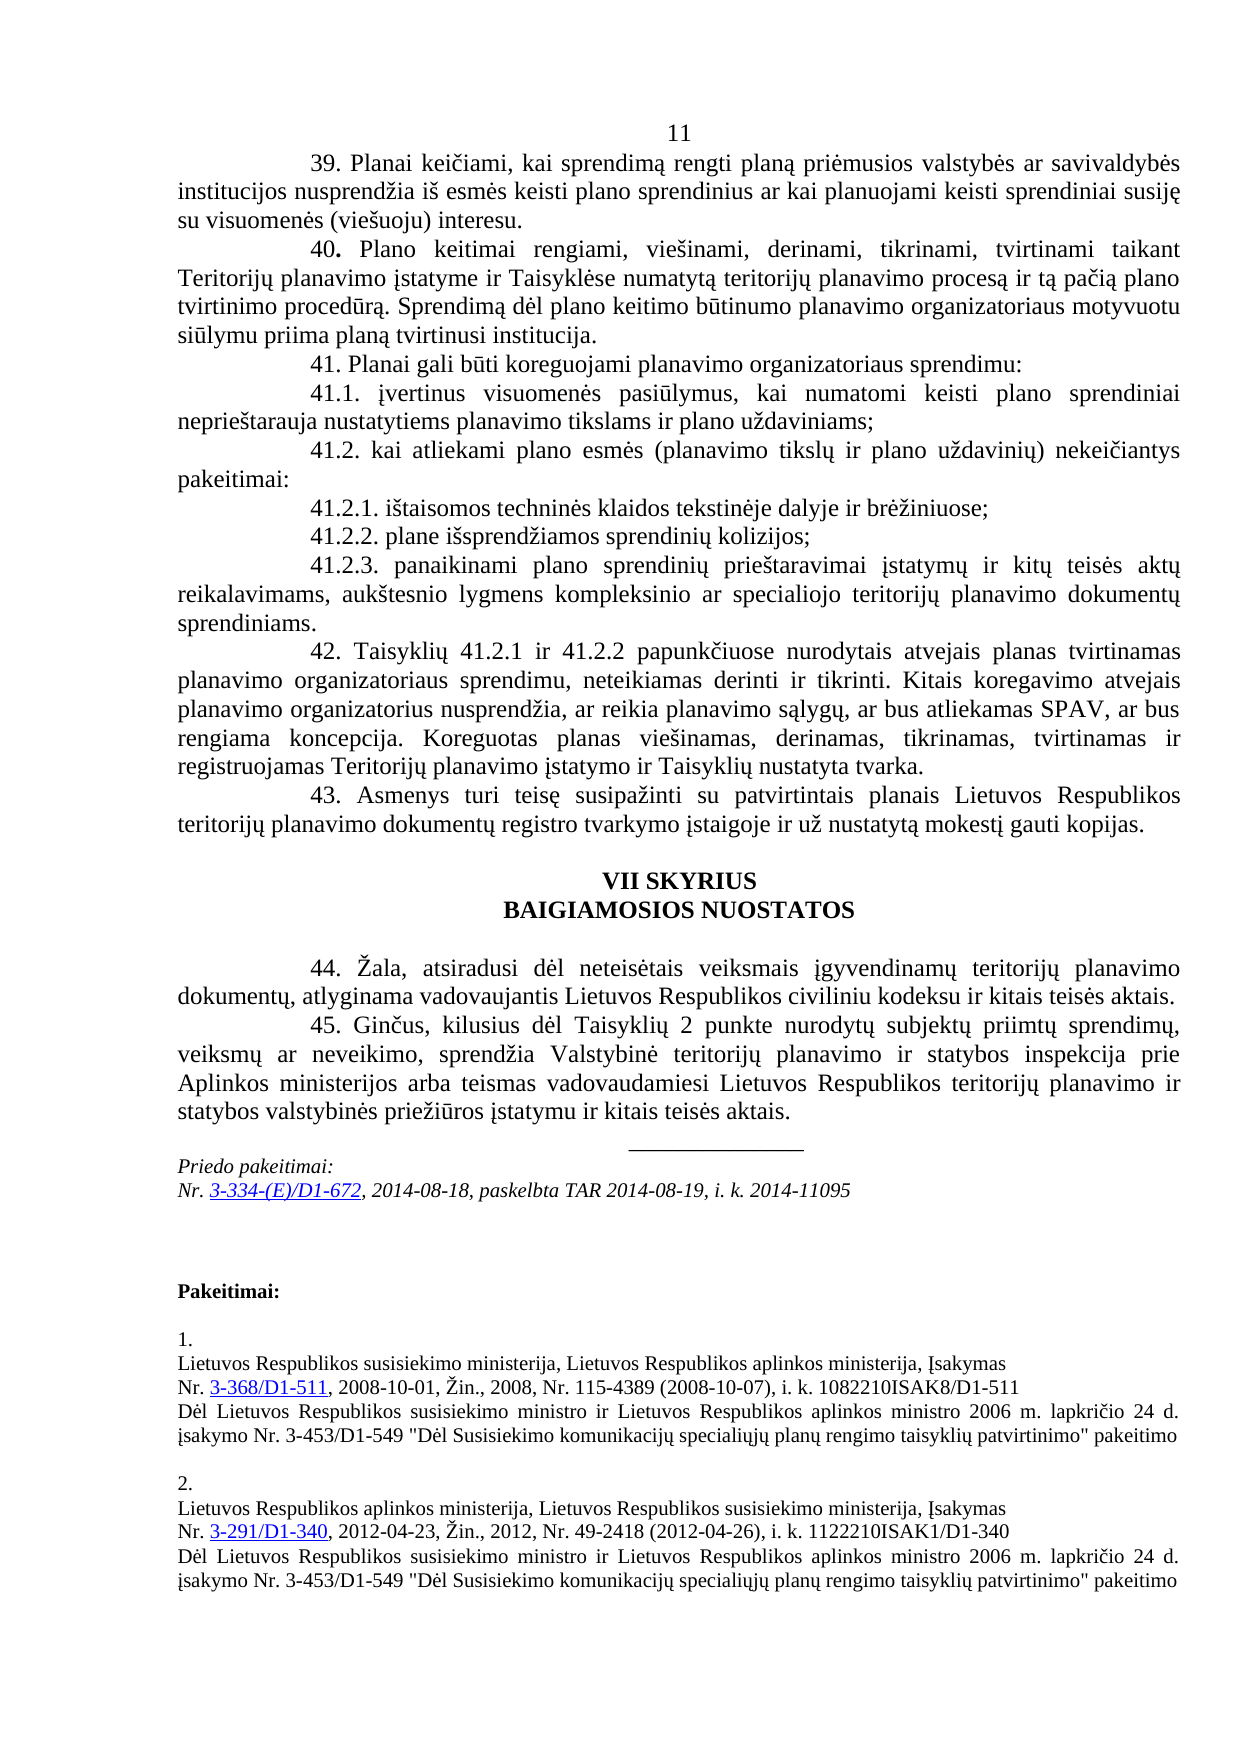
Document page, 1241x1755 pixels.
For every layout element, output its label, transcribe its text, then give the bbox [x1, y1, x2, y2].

text Pakeitimai: [177, 1279, 1181, 1303]
text 41.2.2. plane išsprendžiamos sprendinių kolizijos; [177, 521, 1181, 550]
text 1. [177, 1327, 1181, 1351]
text 41.2. kai atliekami plano esmės (planavimo tikslų ir plano uždavinių) nekeičiantys pakeitimai: [177, 435, 1181, 493]
text 41.1. įvertinus visuomenės pasiūlymus, kai numatomi keisti plano sprendiniai neprieštarauja nustatytiems planavimo tikslams ir plano uždaviniams; [177, 378, 1181, 435]
text 45. Ginčus, kilusius dėl Taisyklių 2 punkte nurodytų subjektų priimtų sprendimų, veiksmų ar neveikimo, sprendžia Valstybinė teritorijų planavimo ir statybos inspekcija prie Aplinkos ministerijos arba teismas vadovaudamiesi Lietuvos Respublikos teritorijų planavimo ir statybos valstybinės priežiūros įstatymu ir kitais teisės aktais. [177, 1010, 1181, 1125]
text Nr. 3-334-(E)/D1-672, 2014-08-18, paskelbta TAR 2014-08-19, i. k. 2014-11095 [177, 1178, 1181, 1202]
text Dėl Lietuvos Respublikos susisiekimo ministro ir Lietuvos Respublikos aplinkos ministro 2006 m. lapkričio 24 d. įsakymo Nr. 3-453/D1-549 "Dėl Susisiekimo komunikacijų specialiųjų planų rengimo taisyklių patvirtinimo" pakeitimo [177, 1399, 1181, 1447]
text 42. Taisyklių 41.2.1 ir 41.2.2 papunkčiuose nurodytais atvejais planas tvirtinamas planavimo organizatoriaus sprendimu, neteikiamas derinti ir tikrinti. Kitais koregavimo atvejais planavimo organizatorius nusprendžia, ar reikia planavimo sąlygų, ar bus atliekamas SPAV, ar bus rengiama koncepcija. Koreguotas planas viešinamas, derinamas, tikrinamas, tvirtinamas ir registruojamas Teritorijų planavimo įstatymo ir Taisyklių nustatyta tvarka. [177, 636, 1181, 780]
text Lietuvos Respublikos susisiekimo ministerija, Lietuvos Respublikos aplinkos ministerija, Įsakymas [177, 1351, 1181, 1375]
text 43. Asmenys turi teisę susipažinti su patvirtintais planais Lietuvos Respublikos teritorijų planavimo dokumentų registro tvarkymo įstaigoje ir už nustatytą mokestį gauti kopijas. [177, 780, 1181, 838]
text 40. Plano keitimai rengiami, viešinami, derinami, tikrinami, tvirtinami taikant Teritorijų planavimo įstatyme ir Taisyklėse numatytą teritorijų planavimo procesą ir tą pačią plano tvirtinimo procedūrą. Sprendimą dėl plano keitimo būtinumo planavimo organizatoriaus motyvuotu siūlymu priima planą tvirtinusi institucija. [177, 234, 1181, 349]
text Lietuvos Respublikos aplinkos ministerija, Lietuvos Respublikos susisiekimo ministerija, Įsakymas [177, 1495, 1181, 1519]
text ______________ [177, 1125, 1181, 1154]
text Nr. 3-291/D1-340, 2012-04-23, Žin., 2012, Nr. 49-2418 (2012-04-26), i. k. 1122210ISAK1/D1-340 [177, 1519, 1181, 1543]
text 41.2.3. panaikinami plano sprendinių prieštaravimai įstatymų ir kitų teisės aktų reikalavimams, aukštesnio lygmens kompleksinio ar specialiojo teritorijų planavimo dokumentų sprendiniams. [177, 550, 1181, 636]
text BAIGIAMOSIOS NUOSTATOS [177, 895, 1181, 924]
text 39. Planai keičiami, kai sprendimą rengti planą priėmusios valstybės ar savivaldybės institucijos nusprendžia iš esmės keisti plano sprendinius ar kai planuojami keisti sprendiniai susiję su visuomenės (viešuoju) interesu. [177, 148, 1181, 234]
text VII SKYRIUS [177, 866, 1181, 895]
text 44. Žala, atsiradusi dėl neteisėtais veiksmais įgyvendinamų teritorijų planavimo dokumentų, atlyginama vadovaujantis Lietuvos Respublikos civiliniu kodeksu ir kitais teisės aktais. [177, 953, 1181, 1010]
text 41. Planai gali būti koreguojami planavimo organizatoriaus sprendimu: [177, 349, 1181, 378]
text Nr. 3-368/D1-511, 2008-10-01, Žin., 2008, Nr. 115-4389 (2008-10-07), i. k. 1082210ISAK8/D1-511 [177, 1375, 1181, 1399]
text 2. [177, 1471, 1181, 1495]
text Priedo pakeitimai: [177, 1154, 1181, 1178]
text 41.2.1. ištaisomos techninės klaidos tekstinėje dalyje ir brėžiniuose; [177, 493, 1181, 521]
text Dėl Lietuvos Respublikos susisiekimo ministro ir Lietuvos Respublikos aplinkos ministro 2006 m. lapkričio 24 d. įsakymo Nr. 3-453/D1-549 "Dėl Susisiekimo komunikacijų specialiųjų planų rengimo taisyklių patvirtinimo" pakeitimo [177, 1543, 1181, 1592]
